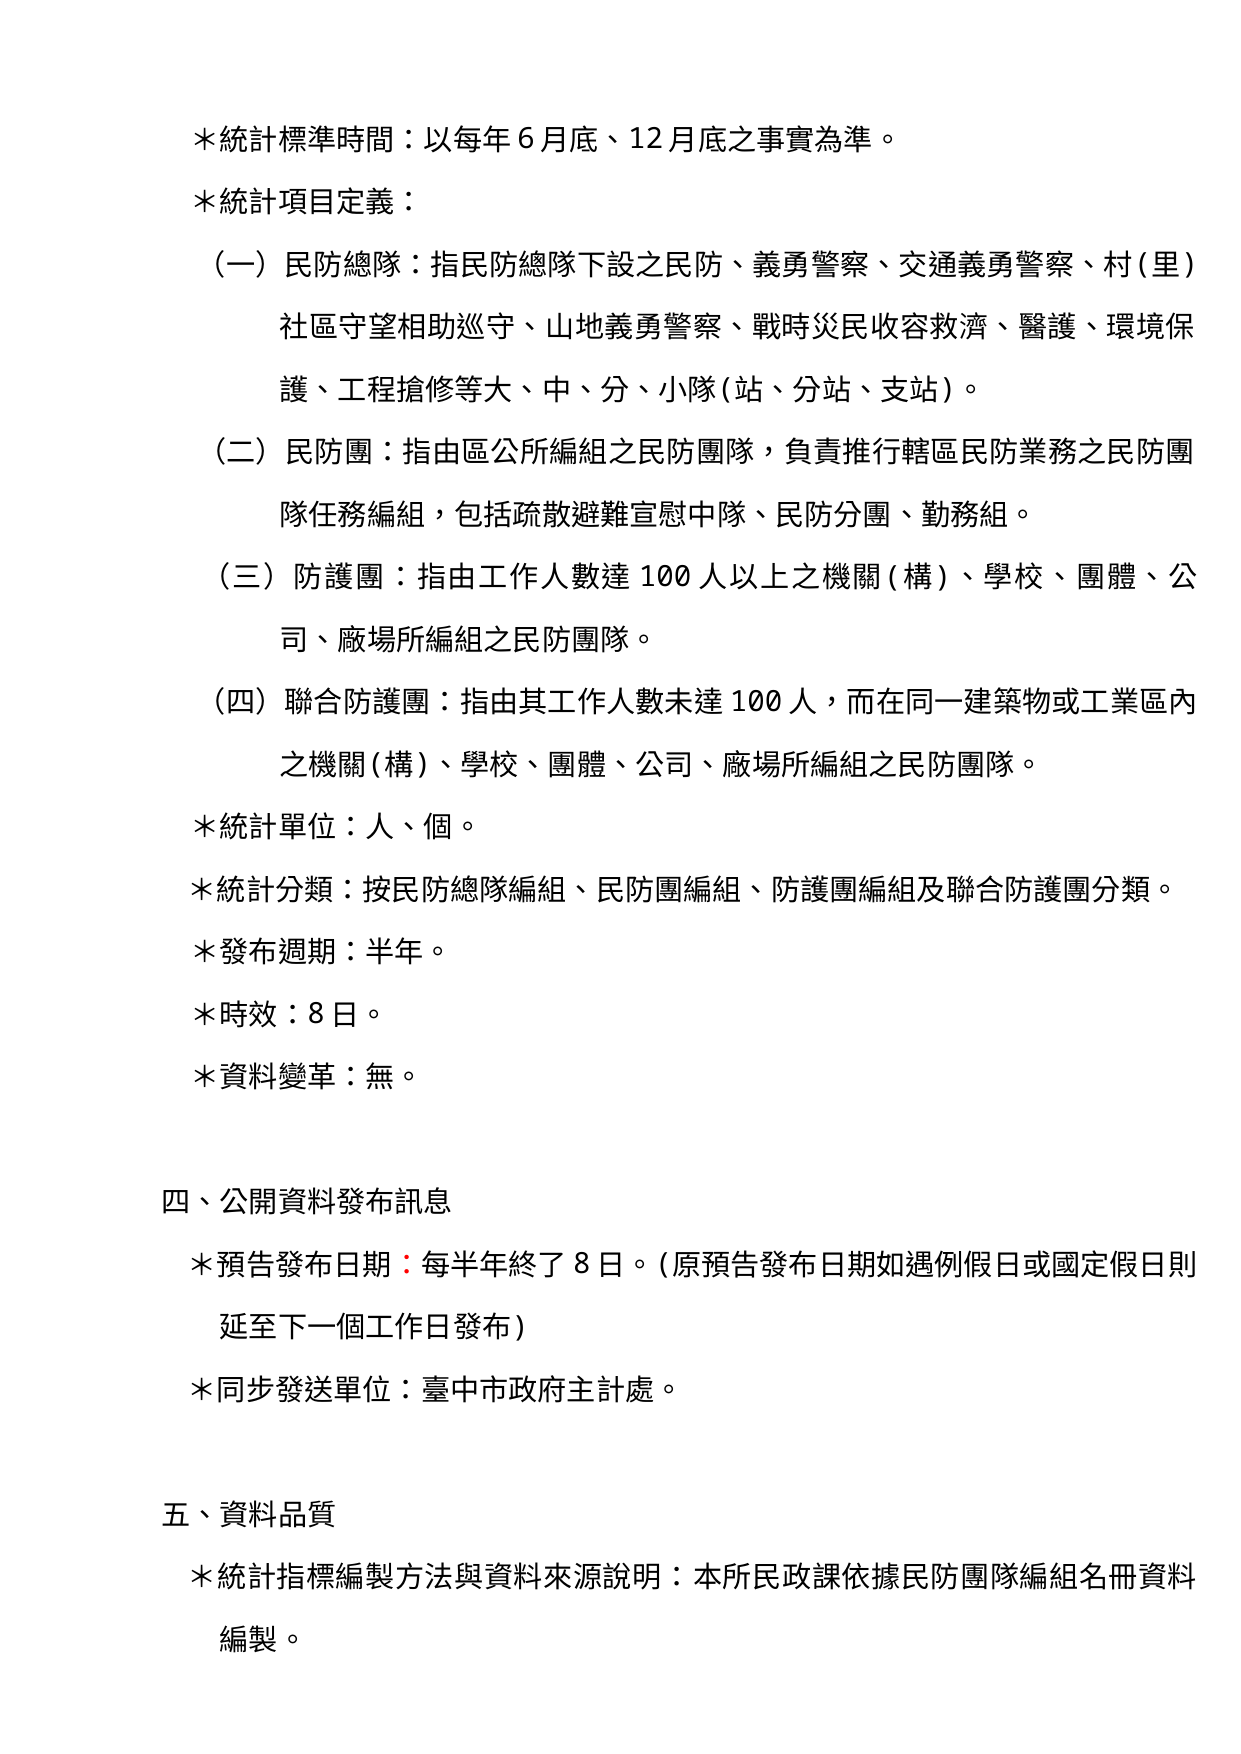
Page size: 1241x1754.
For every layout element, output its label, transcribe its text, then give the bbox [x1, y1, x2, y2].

table_header ＊統計標準時間：以每年6月底、12月底之事實為準。 ＊統計項目定義： （一）民防總隊：指民防總隊下設之民防、義勇警察、交通義勇警察、村(里)社區守望相助巡守、山地義勇警察、戰時災民收容救濟、醫護、環境保護、工程搶修等大、中、分、小隊(站、分站、支站)。 （二）民防團：指由區公所編組之民防團隊，負責推行轄區民防業務之民防團隊任務編組，包括疏散避難宣慰中隊、民防分團、勤務組。 （三）防護團：指由工作人數達100人以上之機關(構)、學校、團體、公司、廠場所編組之民防團隊。 （四）聯合防護團：指由其工作人數未達100人，而在同一建築物或工業區內之機關(構)、學校、團體、公司、廠場所編組之民防團隊。 ＊統計單位：人、個。 ＊統計分類：按民防總隊編組、民防團編組、防護團編組及聯合防護團分類。 ＊發布週期：半年。 ＊時效：8日。 ＊資料變革：無。 四、公開資料發布訊息 ＊預告發布日期：每半年終了8日。(原預告發布日期如遇例假日或國定假日則延至下一個工作日發布) ＊同步發送單位：臺中市政府主計處。 五、資料品質 ＊統計指標編製方法與資料來源說明：本所民政課依據民防團隊編組名冊資料編製。 [150, 96, 1209, 1658]
